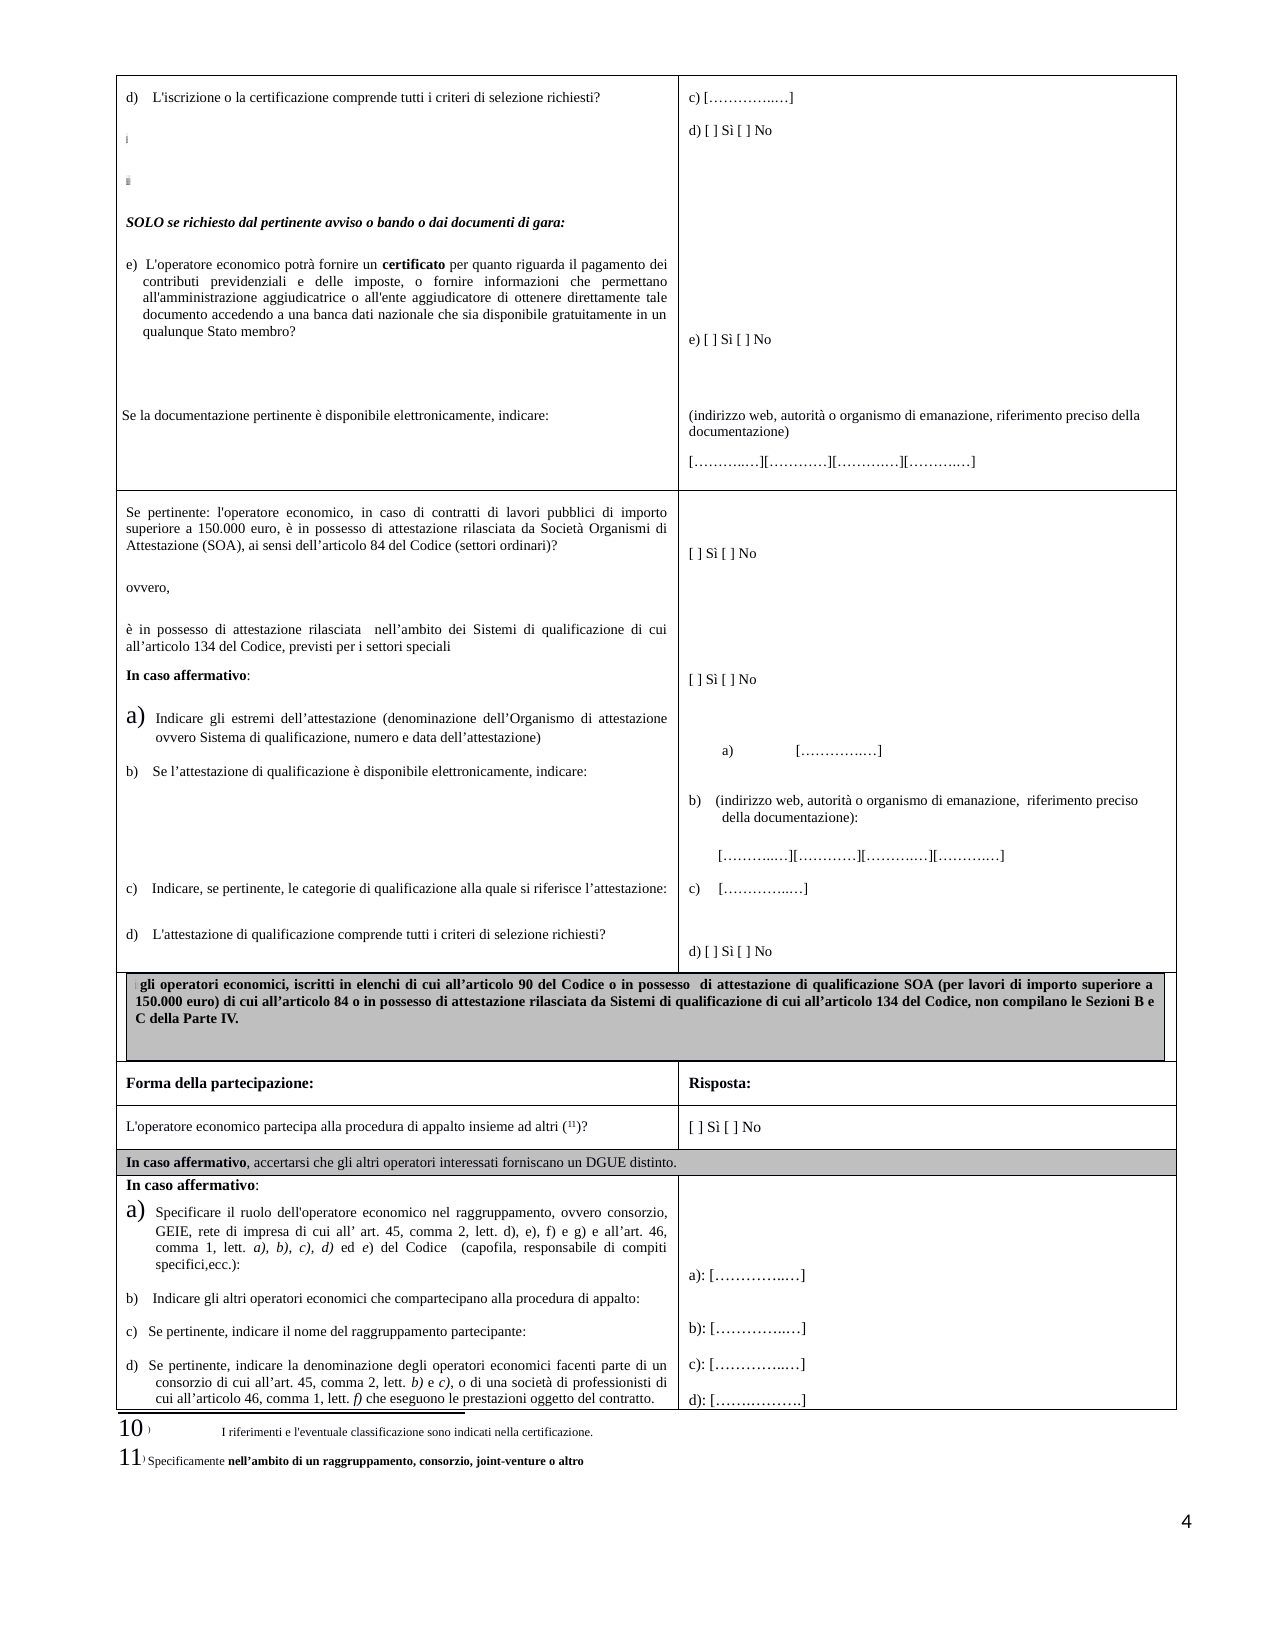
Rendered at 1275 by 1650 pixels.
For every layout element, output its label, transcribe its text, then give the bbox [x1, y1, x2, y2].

table_cell a): […………..…] b): […………..…] c): […………..…] d): […….……….] [679, 1176, 1176, 1409]
table_cell Forma della partecipazione: [117, 1062, 678, 1105]
table_cell [ ] Sì [ ] No [ ] Sì [ ] No [………….…] b) (indirizzo web, autorità o organismo di emanazione, riferimento preciso della documentazione): [………..…][…………][……….…][……….…] c) […………..…] d) [ ] Sì [ ] No [679, 491, 1176, 972]
table_cell Risposta: [679, 1062, 1176, 1105]
table_cell Se pertinente: l'operatore economico, in caso di contratti di lavori pubblici di importo superiore a 150.000 euro, è in possesso di attestazione rilasciata da Società Organismi di Attestazione (SOA), ai sensi dell’articolo 84 del Codice (settori ordinari)? ovvero, è in possesso di attestazione rilasciata nell’ambito dei Sistemi di qualificazione di cui all’articolo 134 del Codice, previsti per i settori speciali In caso affermativo: Indicare gli estremi dell’attestazione (denominazione dell’Organismo di attestazione ovvero Sistema di qualificazione, numero e data dell’attestazione) b) Se l’attestazione di qualificazione è disponibile elettronicamente, indicare: c) Indicare, se pertinente, le categorie di qualificazione alla quale si riferisce l’attestazione: d) L'attestazione di qualificazione comprende tutti i criteri di selezione richiesti? [117, 491, 678, 972]
table_cell In caso affermativo: Specificare il ruolo dell'operatore economico nel raggruppamento, ovvero consorzio, GEIE, rete di impresa di cui all’ art. 45, comma 2, lett. d), e), f) e g) e all’art. 46, comma 1, lett. a), b), c), d) ed e) del Codice (capofila, responsabile di compiti specifici,ecc.): b) Indicare gli altri operatori economici che compartecipano alla procedura di appalto: c) Se pertinente, indicare il nome del raggruppamento partecipante: d) Se pertinente, indicare la denominazione degli operatori economici facenti parte di un consorzio di cui all’art. 45, comma 2, lett. b) e c), o di una società di professionisti di cui all’articolo 46, comma 1, lett. f) che eseguono le prestazioni oggetto del contratto. [117, 1176, 678, 1409]
table_cell [ ] Sì [ ] No [679, 1106, 1176, 1149]
table_cell In caso affermativo, accertarsi che gli altri operatori interessati forniscano un DGUE distinto. [117, 1150, 1176, 1175]
table_cell L'operatore economico partecipa alla procedura di appalto insieme ad altri ()? [117, 1106, 678, 1149]
table_cell Se pertinente: l'operatore economico è iscritto in un elenco ufficiale di imprenditori, fornitori, o prestatori di servizi o possiede una certificazione rilasciata da organismi accreditati, ai sensi dell’articolo 90 del Codice ? In caso affermativo: Rispondere compilando le altre parti di questa sezione, la sezione B e, ove pertinente, la sezione C della presente parte, la parte III, la parte V se applicabile, e in ogni caso compilare e firmare la parte VI. Indicare la denominazione dell'elenco o del certificato e, se pertinente, il pertinente numero di iscrizione o della certificazione b) Se il certificato di iscrizione o la certificazione è disponibile elettronicamente, indicare: c) Indicare i riferimenti in base ai quali è stata ottenuta l'iscrizione o la certificazione e, se pertinente, la classificazione ricevuta nell'elenco ufficiale (): d) L'iscrizione o la certificazione comprende tutti i criteri di selezione richiesti? In caso di risposta negativa alla lettera d): Inserire inoltre tutte le informazioni mancanti nella parte IV, sezione A, B, C, o D secondo il caso SOLO se richiesto dal pertinente avviso o bando o dai documenti di gara: e) L'operatore economico potrà fornire un certificato per quanto riguarda il pagamento dei contributi previdenziali e delle imposte, o fornire informazioni che permettano all'amministrazione aggiudicatrice o all'ente aggiudicatore di ottenere direttamente tale documento accedendo a una banca dati nazionale che sia disponibile gratuitamente in un qualunque Stato membro? Se la documentazione pertinente è disponibile elettronicamente, indicare: [117, 76, 678, 490]
table_cell c) […………..…] d) [ ] Sì [ ] No e) [ ] Sì [ ] No (indirizzo web, autorità o organismo di emanazione, riferimento preciso della documentazione) [………..…][…………][……….…][……….…] [679, 76, 1176, 490]
